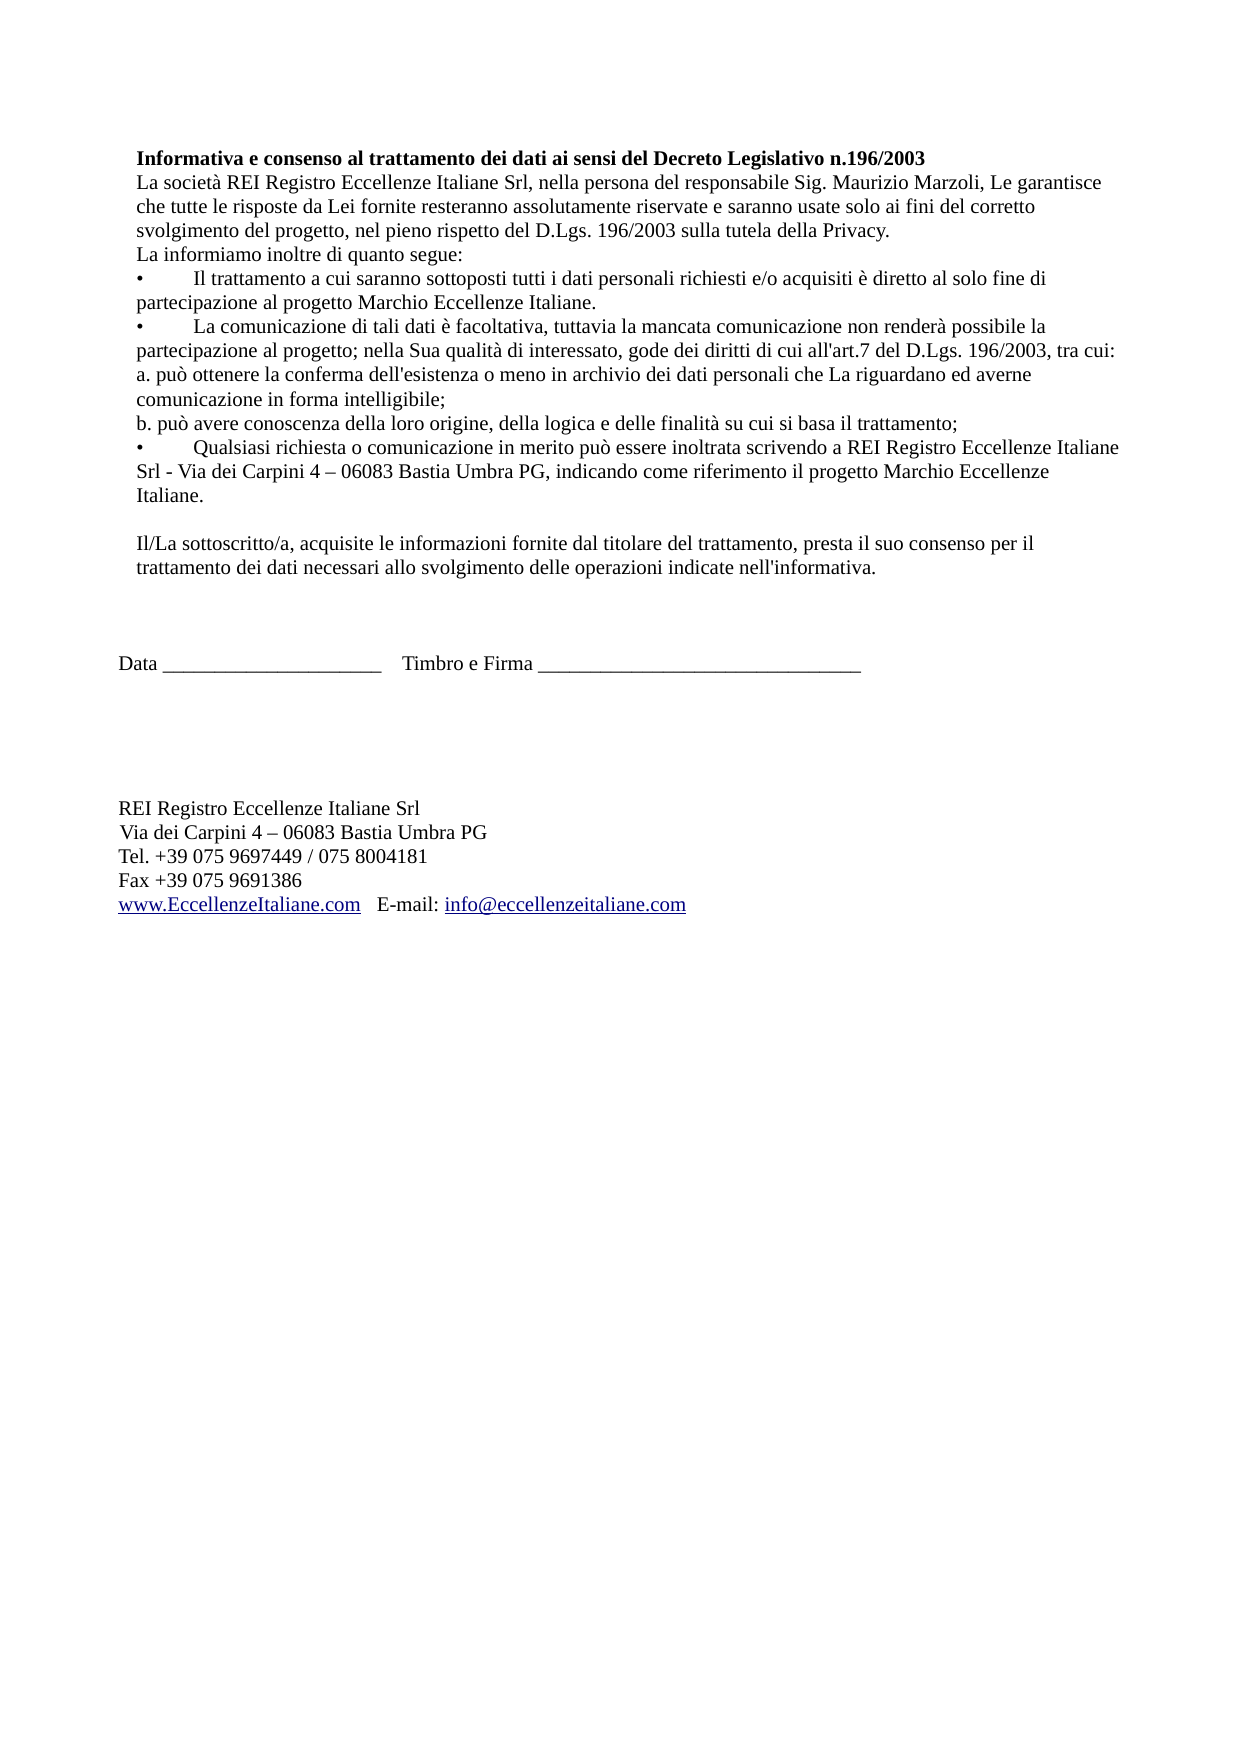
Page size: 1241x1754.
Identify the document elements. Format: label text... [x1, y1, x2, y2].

list Il trattamento a cui saranno sottoposti tutti i dati personali richiesti e/o acquisiti è diretto al solo fine di partecipazione al progetto Marchio Eccellenze Italiane. [136, 266, 1122, 314]
text Tel. +39 075 9697449 / 075 8004181 [118, 844, 1122, 868]
text a. può ottenere la conferma dell'esistenza o meno in archivio dei dati personali che La riguardano ed averne comunicazione in forma intelligibile; [136, 362, 1122, 411]
text Informativa e consenso al trattamento dei dati ai sensi del Decreto Legislativo n.196/2003 [136, 146, 1122, 170]
text REI Registro Eccellenze Italiane Srl [118, 747, 1122, 819]
text Via dei Carpini 4 – 06083 Bastia Umbra PG [118, 819, 1122, 844]
list b. può avere conoscenza della loro origine, della logica e delle finalità su cui si basa il trattamento; [136, 411, 1122, 434]
text La società REI Registro Eccellenze Italiane Srl, nella persona del responsabile Sig. Maurizio Marzoli, Le garantisce che tutte le risposte da Lei fornite resteranno assolutamente riservate e saranno usate solo ai fini del corretto svolgimento del progetto, nel pieno rispetto del D.Lgs. 196/2003 sulla tutela della Privacy. La informiamo inoltre di quanto segue: [136, 170, 1122, 266]
list Qualsiasi richiesta o comunicazione in merito può essere inoltrata scrivendo a REI Registro Eccellenze Italiane Srl - Via dei Carpini 4 – 06083 Bastia Umbra PG, indicando come riferimento il progetto Marchio Eccellenze Italiane. [136, 434, 1122, 507]
text Data _____________________ Timbro e Firma _______________________________ [118, 651, 1122, 699]
list La comunicazione di tali dati è facoltativa, tuttavia la mancata comunicazione non renderà possibile la partecipazione al progetto; nella Sua qualità di interessato, gode dei diritti di cui all'art.7 del D.Lgs. 196/2003, tra cui: [136, 314, 1122, 362]
text Fax +39 075 9691386 www.EccellenzeItaliane.com E-mail: info@eccellenzeitaliane.com [118, 868, 1122, 916]
text Il/La sottoscritto/a, acquisite le informazioni fornite dal titolare del trattamento, presta il suo consenso per il trattamento dei dati necessari allo svolgimento delle operazioni indicate nell'informativa. [136, 531, 1122, 579]
